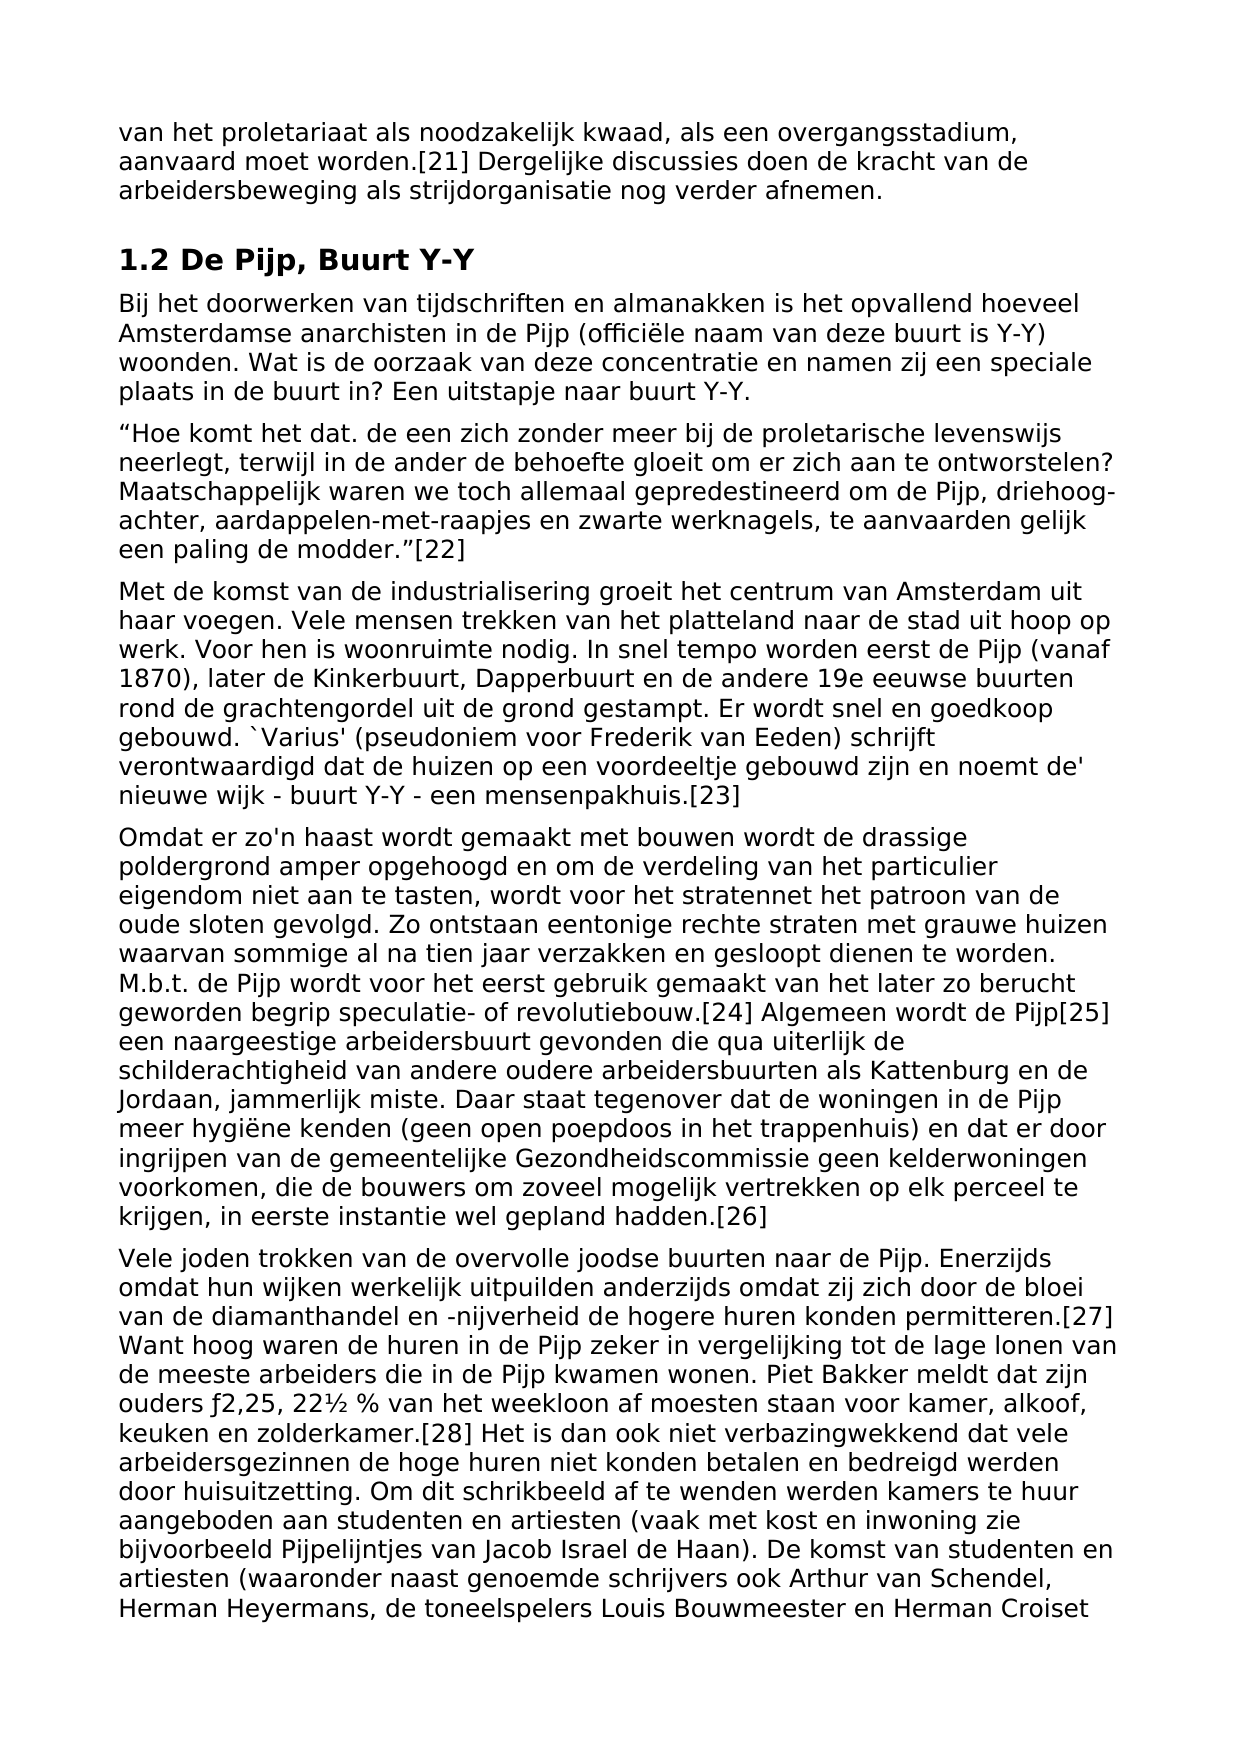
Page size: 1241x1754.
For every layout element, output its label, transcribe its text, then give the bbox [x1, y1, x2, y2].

subtitle 1.2 De Pijp, Buurt Y-Y [118, 243, 1122, 277]
text Met de komst van de industrialisering groeit het centrum van Amsterdam uit haar voegen. Vele mensen trekken van het platteland naar de stad uit hoop op werk. Voor hen is woonruimte nodig. In snel tempo worden eerst de Pijp (vanaf 1870), later de Kinkerbuurt, Dapperbuurt en de andere 19e eeuwse buurten rond de grachtengordel uit de grond gestampt. Er wordt snel en goedkoop gebouwd. `Varius' (pseudoniem voor Frederik van Eeden) schrijft verontwaardigd dat de huizen op een voordeeltje gebouwd zijn en noemt de' nieuwe wijk - buurt Y-Y - een mensenpakhuis.[23] [118, 577, 1122, 810]
text van het proletariaat als noodzakelijk kwaad, als een overgangsstadium, aanvaard moet worden.[21] Dergelijke discussies doen de kracht van de arbeidersbeweging als strijdorganisatie nog verder afnemen. [118, 118, 1122, 206]
text Omdat er zo'n haast wordt gemaakt met bouwen wordt de drassige poldergrond amper opgehoogd en om de verdeling van het particulier eigendom niet aan te tasten, wordt voor het stratennet het patroon van de oude sloten gevolgd. Zo ontstaan eentonige rechte straten met grauwe huizen waarvan sommige al na tien jaar verzakken en gesloopt dienen te worden. M.b.t. de Pijp wordt voor het eerst gebruik gemaakt van het later zo berucht geworden begrip speculatie- of revolutiebouw.[24] Algemeen wordt de Pijp[25] een naargeestige arbeidersbuurt gevonden die qua uiterlijk de schilderachtigheid van andere oudere arbeidersbuurten als Kattenburg en de Jordaan, jammerlijk miste. Daar staat tegenover dat de woningen in de Pijp meer hygiëne kenden (geen open poepdoos in het trappenhuis) en dat er door ingrijpen van de gemeentelijke Gezondheidscommissie geen kelderwoningen voorkomen, die de bouwers om zoveel mogelijk vertrekken op elk perceel te krijgen, in eerste instantie wel gepland hadden.[26] [118, 823, 1122, 1231]
text Vele joden trokken van de overvolle joodse buurten naar de Pijp. Enerzijds omdat hun wijken werkelijk uitpuilden anderzijds omdat zij zich door de bloei van de diamanthandel en -nijverheid de hogere huren konden permitteren.[27] Want hoog waren de huren in de Pijp zeker in vergelijking tot de lage lonen van de meeste arbeiders die in de Pijp kwamen wonen. Piet Bakker meldt dat zijn ouders ƒ2,25, 22½ % van het weekloon af moesten staan voor kamer, alkoof, keuken en zolderkamer.[28] Het is dan ook niet verbazingwekkend dat vele arbeidersgezinnen de hoge huren niet konden betalen en bedreigd werden door huisuitzetting. Om dit schrikbeeld af te wenden werden kamers te huur aangeboden aan studenten en artiesten (vaak met kost en inwoning zie bijvoorbeeld Pijpelijntjes van Jacob Israel de Haan). De komst van studenten en artiesten (waaronder naast genoemde schrijvers ook Arthur van Schendel, Herman Heyermans, de toneelspelers Louis Bouwmeester en Herman Croiset [118, 1244, 1122, 1623]
text “Hoe komt het dat. de een zich zonder meer bij de proletarische levenswijs neerlegt, terwijl in de ander de behoefte gloeit om er zich aan te ontworstelen? Maatschappelijk waren we toch allemaal gepredestineerd om de Pijp, driehoog-achter, aardappelen-met-raapjes en zwarte werknagels, te aanvaarden gelijk een paling de modder.”[22] [118, 419, 1122, 564]
text Bij het doorwerken van tijdschriften en almanakken is het opvallend hoeveel Amsterdamse anarchisten in de Pijp (officiële naam van deze buurt is Y-Y) woonden. Wat is de oorzaak van deze concentratie en namen zij een speciale plaats in de buurt in? Een uitstapje naar buurt Y-Y. [118, 289, 1122, 406]
